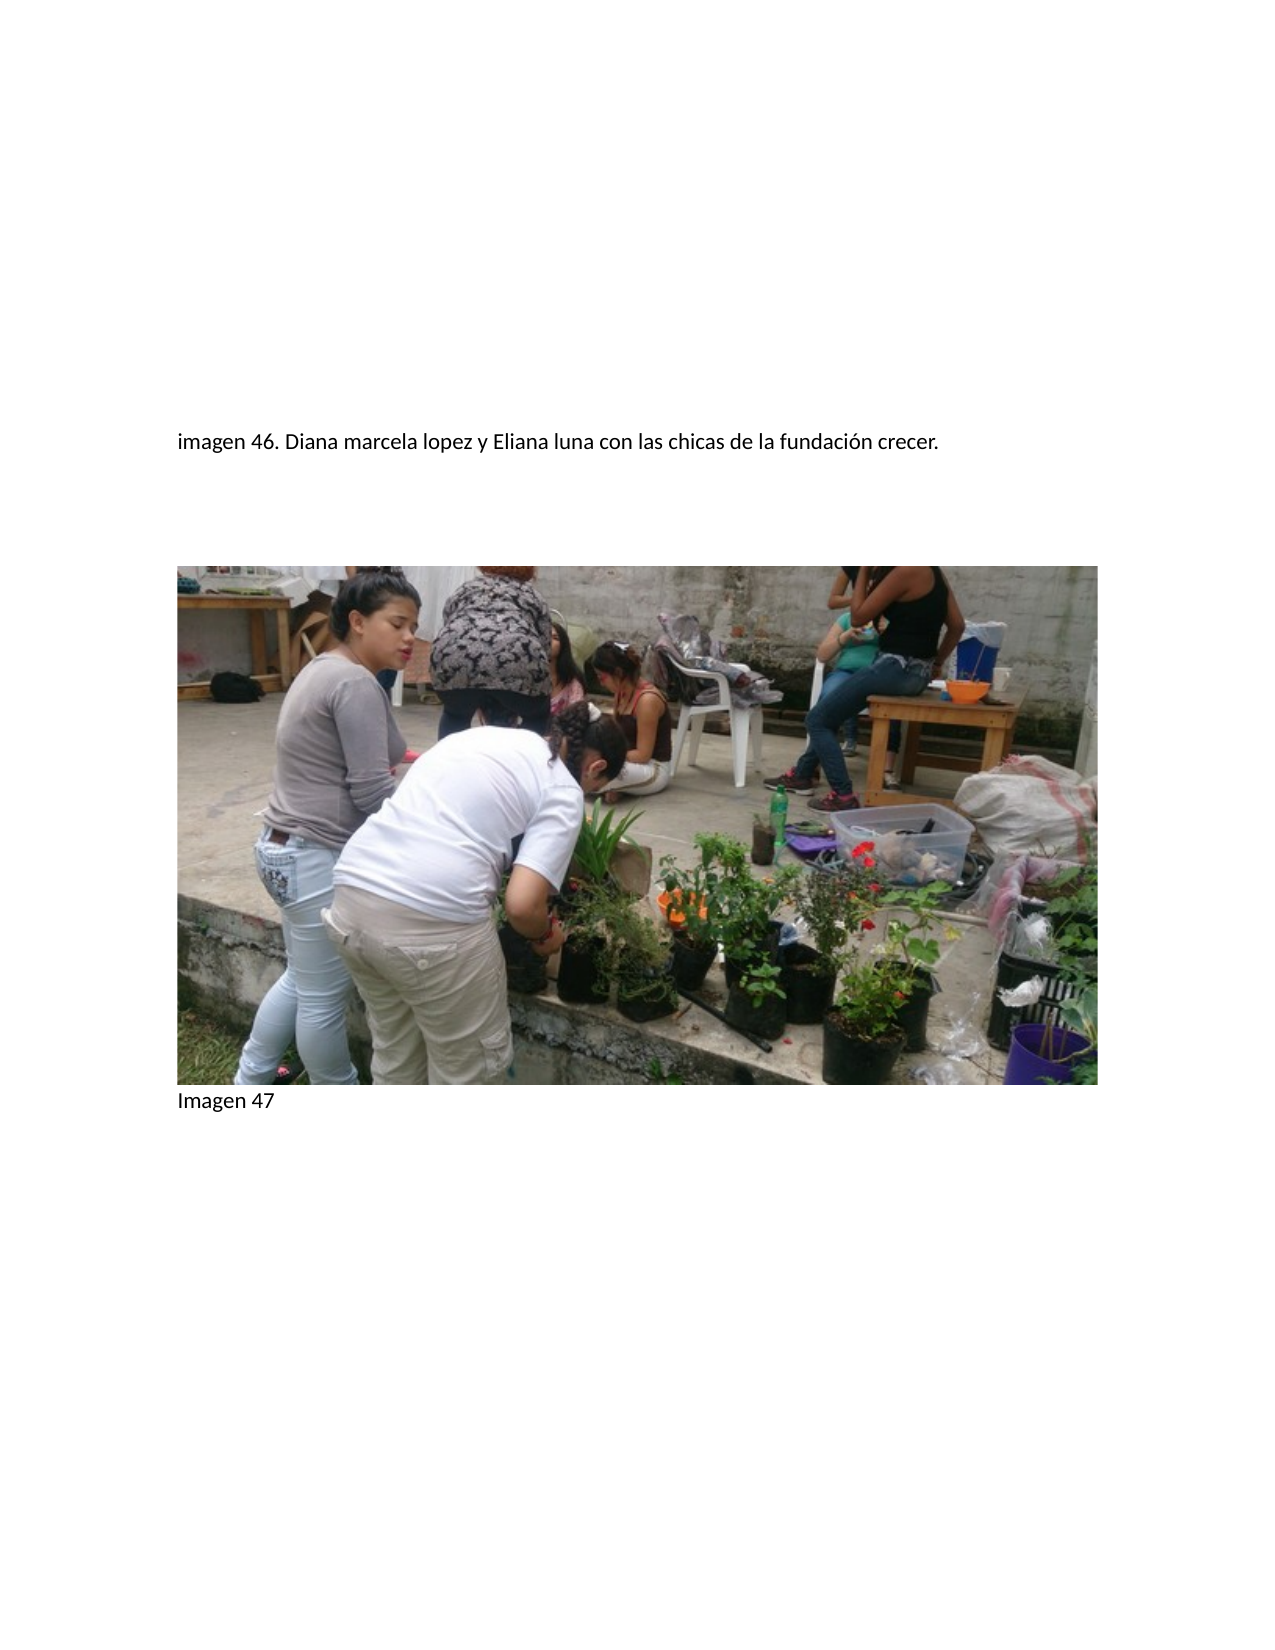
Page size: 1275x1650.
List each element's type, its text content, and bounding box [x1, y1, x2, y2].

picture [177, 566, 1098, 1085]
text Imagen 47 [177, 1085, 1098, 1114]
text imagen 46. Diana marcela lopez y Eliana luna con las chicas de la fundación crecer. [177, 427, 1098, 455]
